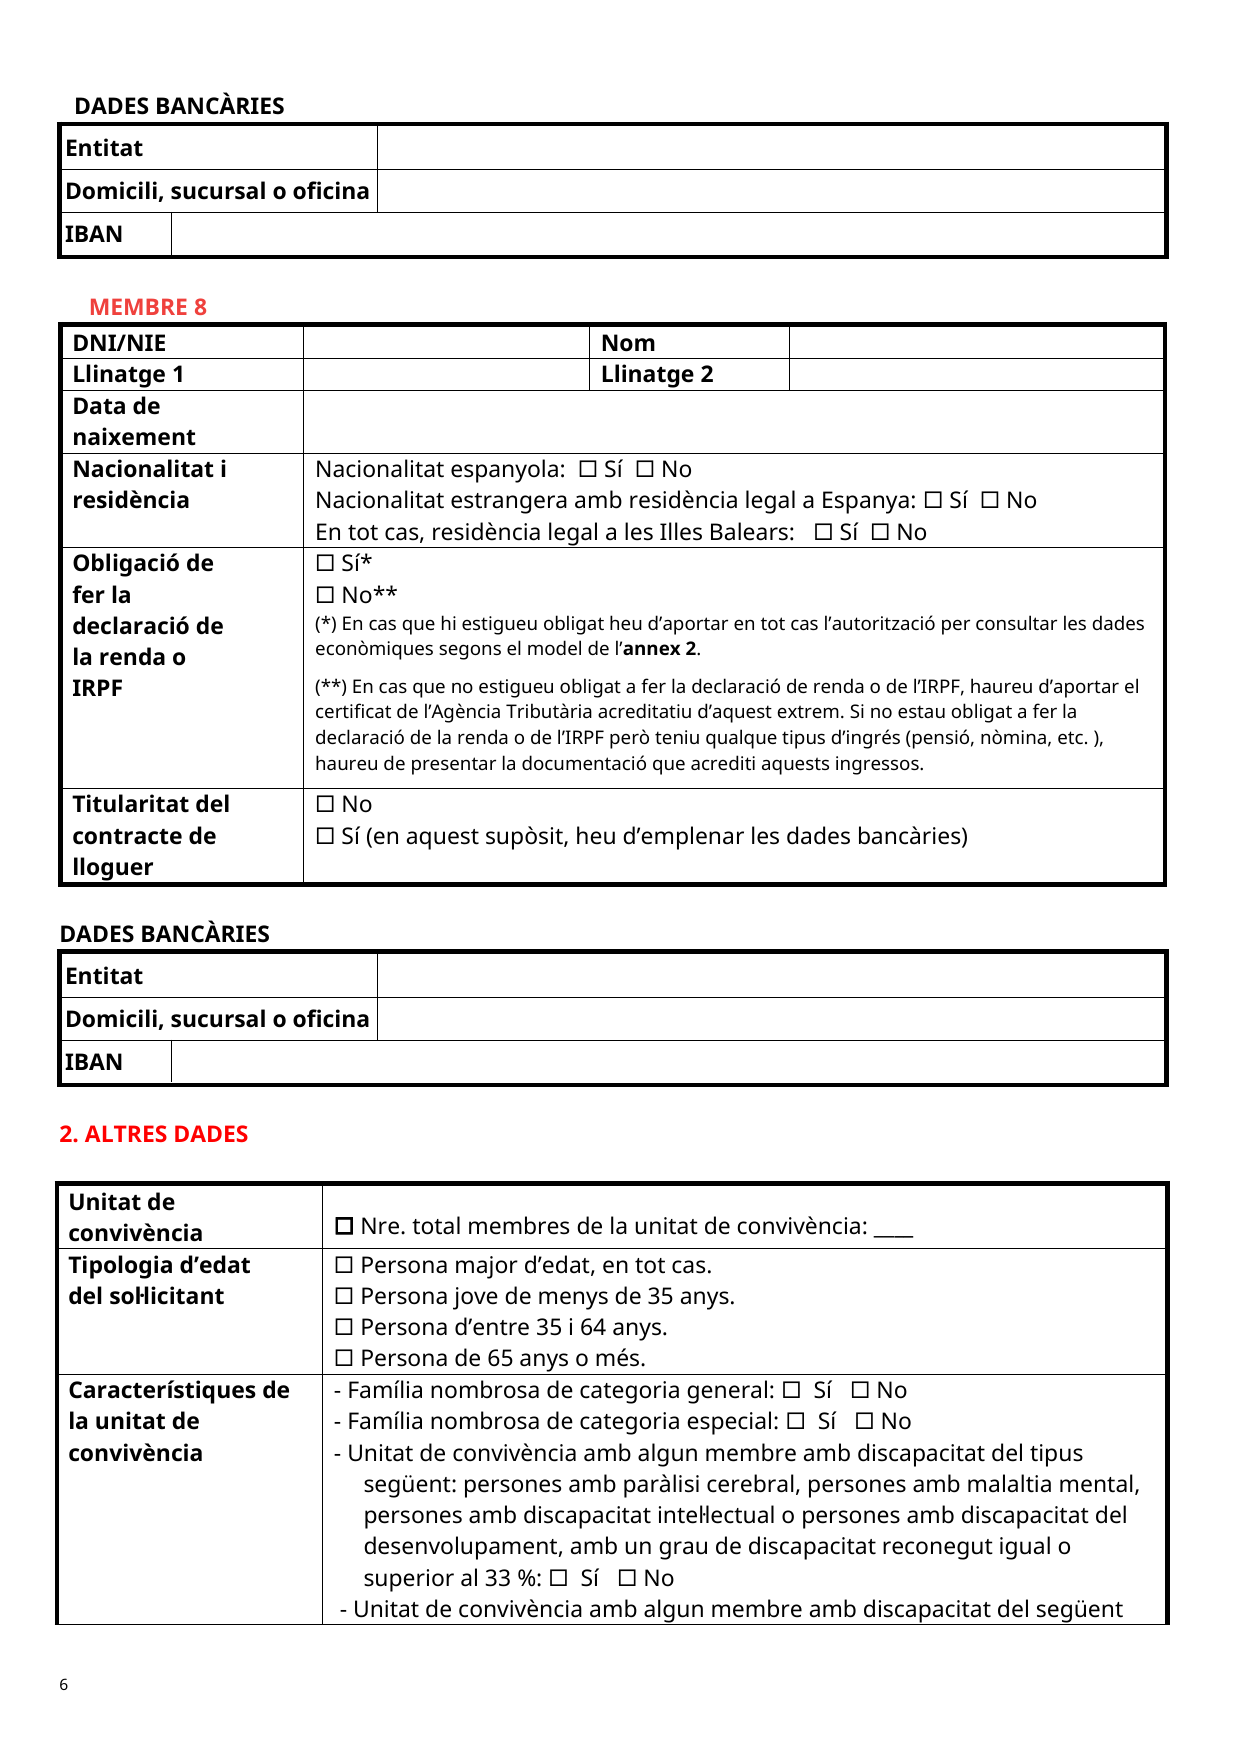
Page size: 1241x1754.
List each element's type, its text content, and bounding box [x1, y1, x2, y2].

table_header Unitat de convivència [59, 1186, 322, 1248]
table_header [790, 327, 1163, 358]
table_cell Domicili, sucursal o oficina [62, 998, 377, 1039]
table_cell  No  Sí (en aquest supòsit, heu d’emplenar les dades bancàries) [304, 789, 1163, 882]
text MEMBRE 8 [59, 291, 1107, 322]
table_cell [378, 998, 1164, 1039]
table_cell Característiques de la unitat de convivència [59, 1375, 322, 1624]
table_header  Nre. total membres de la unitat de convivència: ____ [323, 1186, 1165, 1248]
table_cell Data de naixement [63, 391, 303, 452]
table_cell Nacionalitat espanyola:  Sí  No Nacionalitat estrangera amb residència legal a Espanya:  Sí  No En tot cas, residència legal a les Illes Balears:  Sí  No [304, 454, 1163, 547]
text DADES BANCÀRIES [59, 918, 1108, 949]
table_cell Llinatge 1 [63, 359, 303, 389]
table_cell Tipologia d’edat del sol·licitant [59, 1249, 322, 1373]
table_header Entitat [62, 126, 377, 169]
table_header DNI/NIE [63, 327, 303, 358]
table_cell IBAN [62, 1041, 171, 1082]
table_cell Domicili, sucursal o oficina [62, 170, 377, 212]
table_header Entitat [62, 954, 377, 997]
table_header [378, 954, 1164, 997]
table_cell IBAN [62, 213, 171, 254]
table_cell Obligació de fer la declaració de la renda o IRPF [63, 548, 303, 788]
table_header [304, 327, 589, 358]
table_cell [378, 170, 1164, 212]
table_cell [304, 391, 1163, 452]
table_header Nom [590, 327, 789, 358]
table_cell [790, 359, 1163, 389]
table_cell Nacionalitat i residència [63, 454, 303, 547]
table_cell Titularitat del contracte de lloguer [63, 789, 303, 882]
table_cell [172, 1041, 1164, 1082]
text DADES BANCÀRIES [74, 90, 1108, 122]
table_cell - Família nombrosa de categoria general:  Sí  No - Família nombrosa de categoria especial:  Sí  No - Unitat de convivència amb algun membre amb discapacitat del tipus següent: persones amb paràlisi cerebral, persones amb malaltia mental, persones amb discapacitat intel·lectual o persones amb discapacitat del desenvolupament, amb un grau de discapacitat reconegut igual o superior al 33 %:  Sí  No - Unitat de convivència amb algun membre amb discapacitat del següent [323, 1375, 1165, 1624]
table_cell  Persona major d’edat, en tot cas.  Persona jove de menys de 35 anys.  Persona d’entre 35 i 64 anys.  Persona de 65 anys o més. [323, 1249, 1165, 1373]
text 2. ALTRES DADES [59, 1118, 1107, 1149]
table_cell Llinatge 2 [590, 359, 789, 389]
table_cell  Sí*  No** (*) En cas que hi estigueu obligat heu d’aportar en tot cas l’autorització per consultar les dades econòmiques segons el model de l’annex 2. (**) En cas que no estigueu obligat a fer la declaració de renda o de l’IRPF, haureu d’aportar el certificat de l’Agència Tributària acreditatiu d’aquest extrem. Si no estau obligat a fer la declaració de la renda o de l’IRPF però teniu qualque tipus d’ingrés (pensió, nòmina, etc. ), haureu de presentar la documentació que acrediti aquests ingressos. [304, 548, 1163, 788]
table_cell [304, 359, 589, 389]
table_cell [172, 213, 1164, 254]
table_header [378, 126, 1164, 169]
